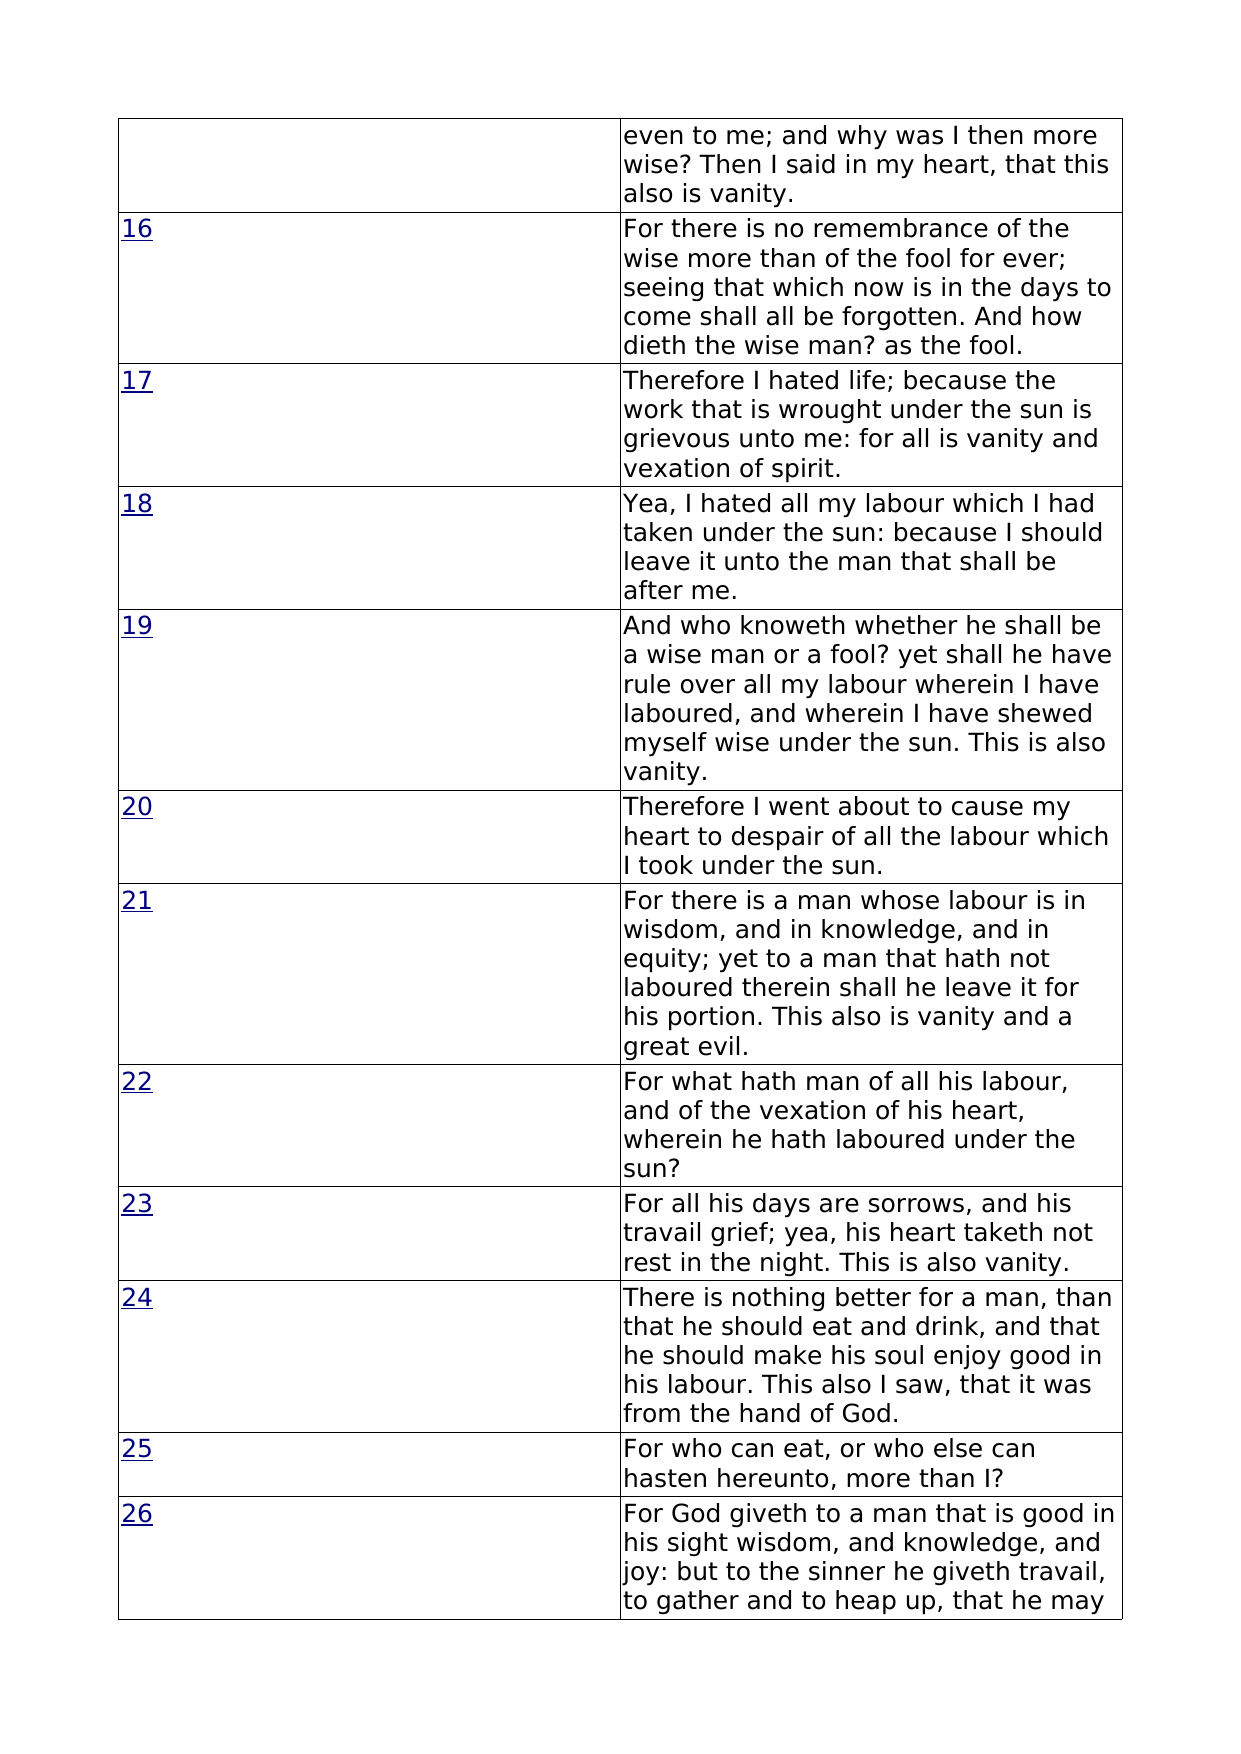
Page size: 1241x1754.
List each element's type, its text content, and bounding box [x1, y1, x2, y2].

table_cell 19 [119, 610, 620, 789]
table_cell 24 [119, 1281, 620, 1432]
table_cell 26 [119, 1497, 620, 1618]
table_cell For what hath man of all his labour, and of the vexation of his heart, wherein he hath laboured under the sun? [621, 1065, 1122, 1186]
table_cell 22 [119, 1065, 620, 1186]
table_cell 17 [119, 364, 620, 486]
table_cell Therefore I hated life; because the work that is wrought under the sun is grievous unto me: for all is vanity and vexation of spirit. [621, 364, 1122, 486]
table_cell For there is no remembrance of the wise more than of the fool for ever; seeing that which now is in the days to come shall all be forgotten. And how dieth the wise man? as the fool. [621, 213, 1122, 363]
table_cell For all his days are sorrows, and his travail grief; yea, his heart taketh not rest in the night. This is also vanity. [621, 1187, 1122, 1280]
table_cell Yea, I hated all my labour which I had taken under the sun: because I should leave it unto the man that shall be after me. [621, 487, 1122, 608]
table_cell [119, 119, 620, 212]
table_cell There is nothing better for a man, than that he should eat and drink, and that he should make his soul enjoy good in his labour. This also I saw, that it was from the hand of God. [621, 1281, 1122, 1432]
table_cell 21 [119, 884, 620, 1064]
table_cell For God giveth to a man that is good in his sight wisdom, and knowledge, and joy: but to the sinner he giveth travail, to gather and to heap up, that he may [621, 1497, 1122, 1618]
table_cell 20 [119, 791, 620, 883]
table_cell even to me; and why was I then more wise? Then I said in my heart, that this also is vanity. [621, 119, 1122, 212]
table_cell For there is a man whose labour is in wisdom, and in knowledge, and in equity; yet to a man that hath not laboured therein shall he leave it for his portion. This also is vanity and a great evil. [621, 884, 1122, 1064]
table_cell For who can eat, or who else can hasten hereunto, more than I? [621, 1433, 1122, 1496]
table_cell And who knoweth whether he shall be a wise man or a fool? yet shall he have rule over all my labour wherein I have laboured, and wherein I have shewed myself wise under the sun. This is also vanity. [621, 610, 1122, 789]
table_cell 18 [119, 487, 620, 608]
table_cell 25 [119, 1433, 620, 1496]
table_cell 23 [119, 1187, 620, 1280]
table_cell Therefore I went about to cause my heart to despair of all the labour which I took under the sun. [621, 791, 1122, 883]
table_cell 16 [119, 213, 620, 363]
